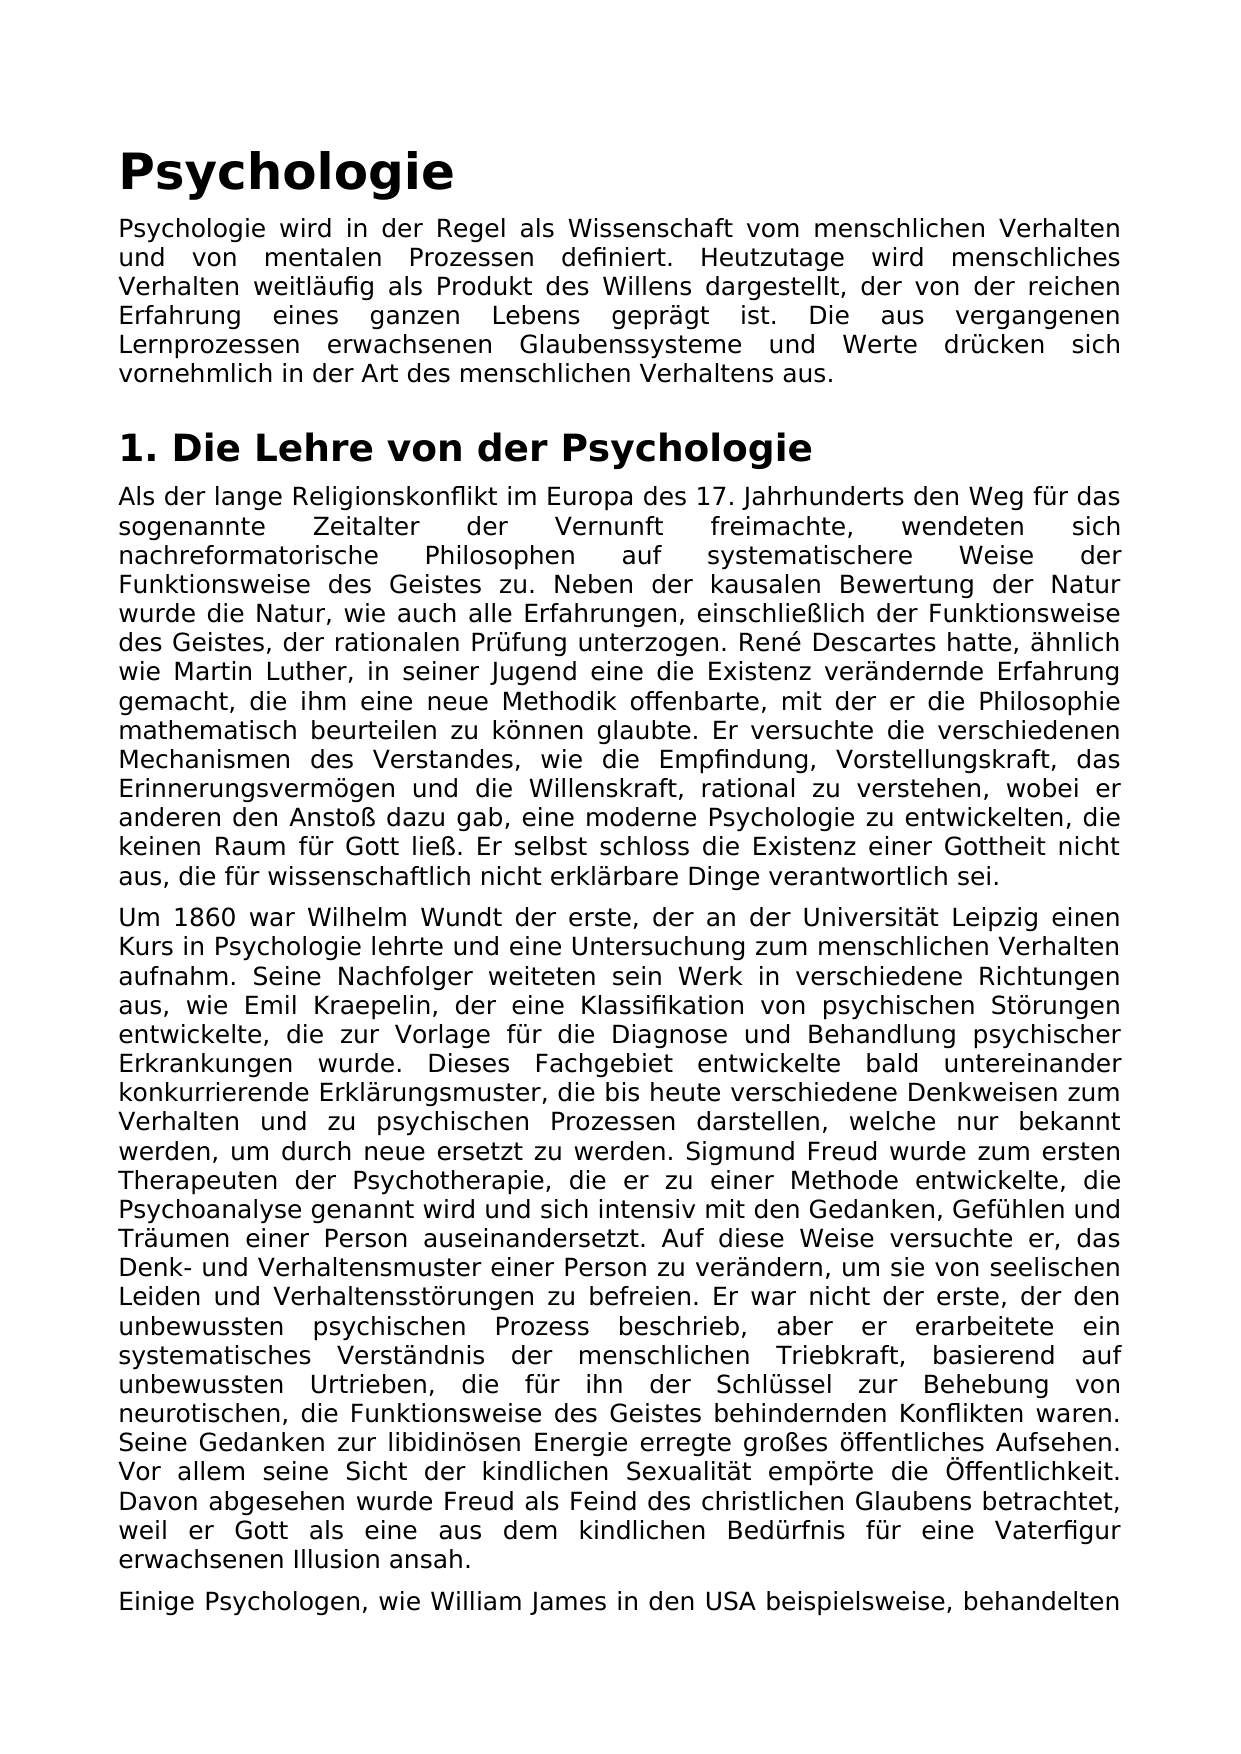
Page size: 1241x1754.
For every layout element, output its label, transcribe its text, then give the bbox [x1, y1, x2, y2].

subtitle Psychologie [118, 143, 1122, 201]
text Um 1860 war Wilhelm Wundt der erste, der an der Universität Leipzig einen Kurs in Psychologie lehrte und eine Untersuchung zum menschlichen Verhalten aufnahm. Seine Nachfolger weiteten sein Werk in verschiedene Richtungen aus, wie Emil Kraepelin, der eine Klassifikation von psychischen Störungen entwickelte, die zur Vorlage für die Diagnose und Behandlung psychischer Erkrankungen wurde. Dieses Fachgebiet entwickelte bald untereinander konkurrierende Erklärungsmuster, die bis heute verschiedene Denkweisen zum Verhalten und zu psychischen Prozessen darstellen, welche nur bekannt werden, um durch neue ersetzt zu werden. Sigmund Freud wurde zum ersten Therapeuten der Psychotherapie, die er zu einer Methode entwickelte, die Psychoanalyse genannt wird und sich intensiv mit den Gedanken, Gefühlen und Träumen einer Person auseinandersetzt. Auf diese Weise versuchte er, das Denk- und Verhaltensmuster einer Person zu verändern, um sie von seelischen Leiden und Verhaltensstörungen zu befreien. Er war nicht der erste, der den unbewussten psychischen Prozess beschrieb, aber er erarbeitete ein systematisches Verständnis der menschlichen Triebkraft, basierend auf unbewussten Urtrieben, die für ihn der Schlüssel zur Behebung von neurotischen, die Funktionsweise des Geistes behindernden Konflikten waren. Seine Gedanken zur libidinösen Energie erregte großes öffentliches Aufsehen. Vor allem seine Sicht der kindlichen Sexualität empörte die Öffentlichkeit. Davon abgesehen wurde Freud als Feind des christlichen Glaubens betrachtet, weil er Gott als eine aus dem kindlichen Bedürfnis für eine Vaterfigur erwachsenen Illusion ansah. [118, 903, 1122, 1574]
text Psychologie wird in der Regel als Wissenschaft vom menschlichen Verhalten und von mentalen Prozessen definiert. Heutzutage wird menschliches Verhalten weitläufig als Produkt des Willens dargestellt, der von der reichen Erfahrung eines ganzen Lebens geprägt ist. Die aus vergangenen Lernprozessen erwachsenen Glaubenssysteme und Werte drücken sich vornehmlich in der Art des menschlichen Verhaltens aus. [118, 214, 1122, 389]
text Als der lange Religionskonflikt im Europa des 17. Jahrhunderts den Weg für das sogenannte Zeitalter der Vernunft freimachte, wendeten sich nachreformatorische Philosophen auf systematischere Weise der Funktionsweise des Geistes zu. Neben der kausalen Bewertung der Natur wurde die Natur, wie auch alle Erfahrungen, einschließlich der Funktionsweise des Geistes, der rationalen Prüfung unterzogen. René Descartes hatte, ähnlich wie Martin Luther, in seiner Jugend eine die Existenz verändernde Erfahrung gemacht, die ihm eine neue Methodik offenbarte, mit der er die Philosophie mathematisch beurteilen zu können glaubte. Er versuchte die verschiedenen Mechanismen des Verstandes, wie die Empfindung, Vorstellungskraft, das Erinnerungsvermögen und die Willenskraft, rational zu verstehen, wobei er anderen den Anstoß dazu gab, eine moderne Psychologie zu entwickelten, die keinen Raum für Gott ließ. Er selbst schloss die Existenz einer Gottheit nicht aus, die für wissenschaftlich nicht erklärbare Dinge verantwortlich sei. [118, 482, 1122, 891]
subtitle 1. Die Lehre von der Psychologie [118, 426, 1122, 470]
text Einige Psychologen, wie William James in den USA beispielsweise, behandelten [118, 1587, 1122, 1616]
